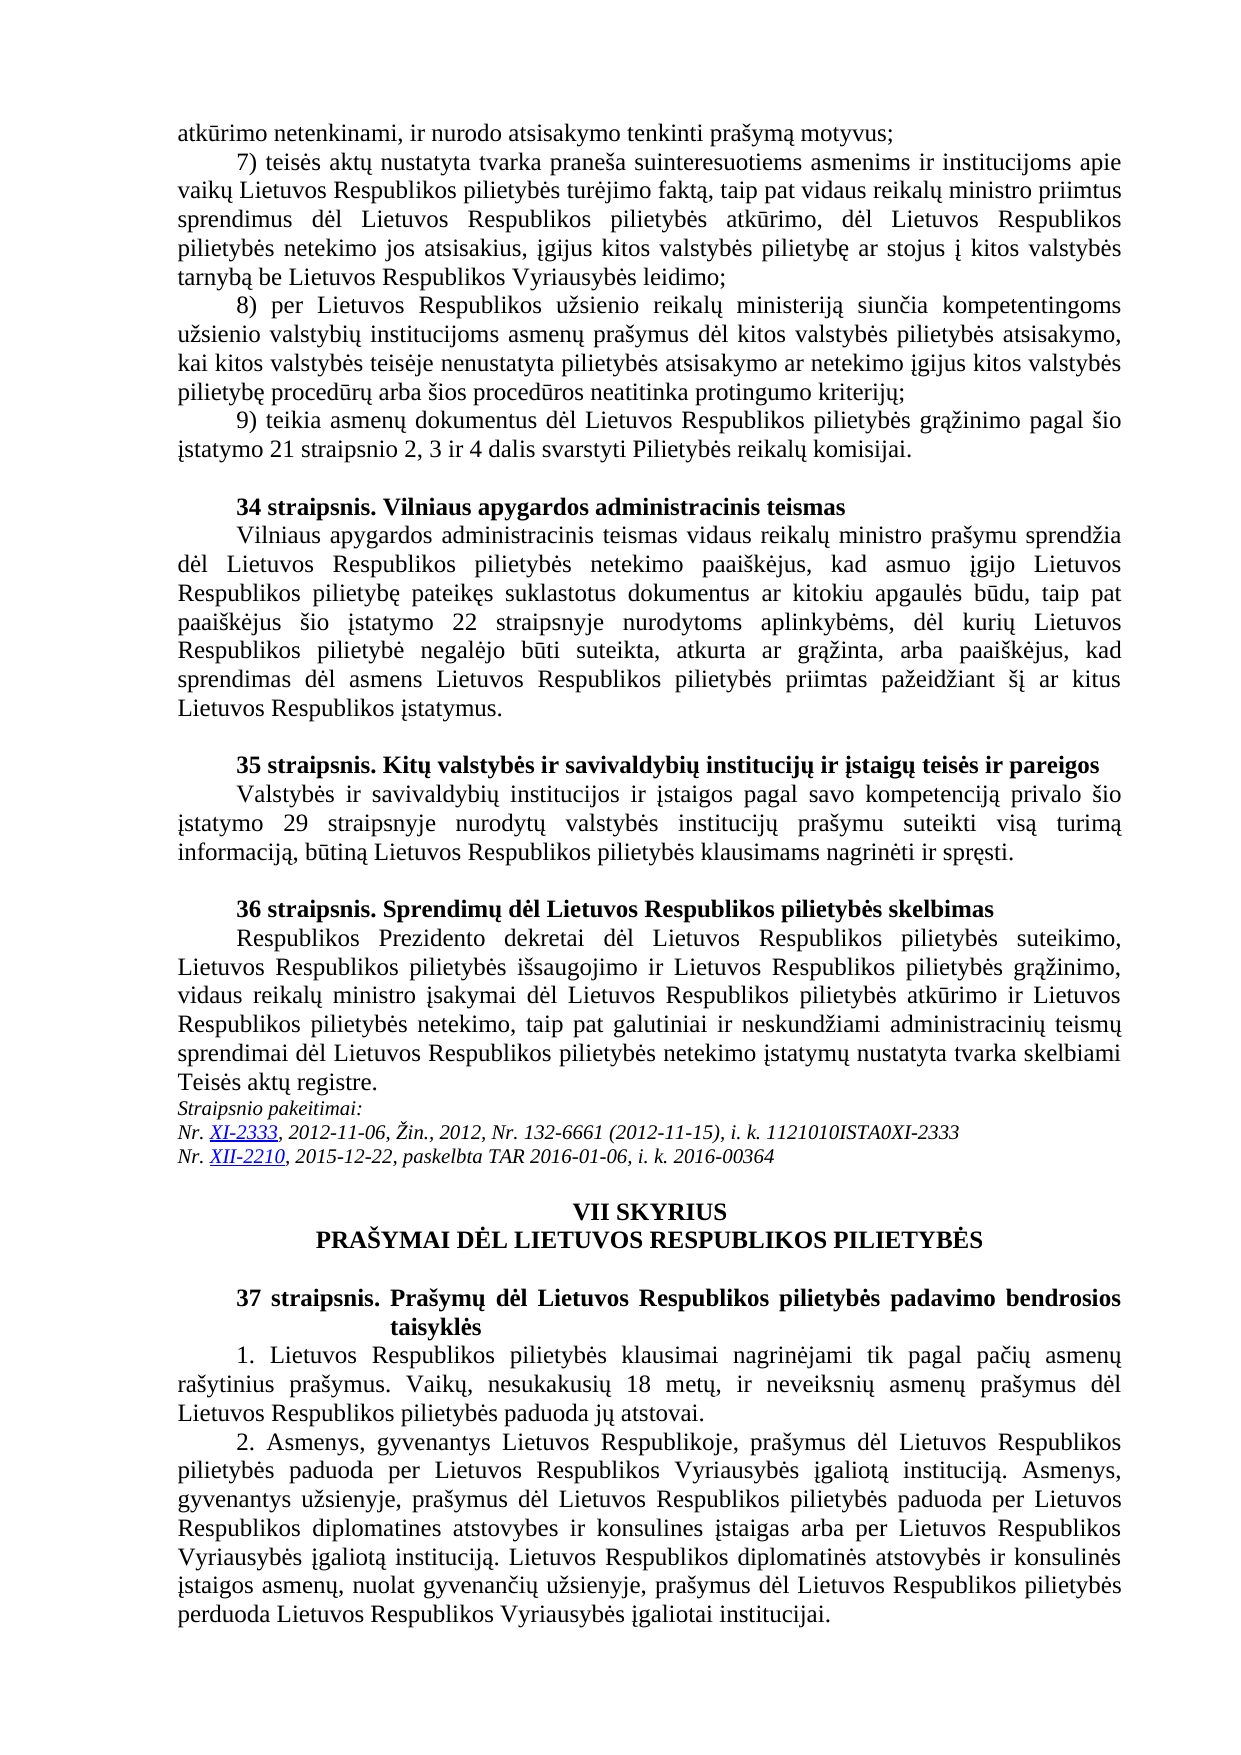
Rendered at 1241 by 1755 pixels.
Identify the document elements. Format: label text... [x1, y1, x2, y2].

text 37 straipsnis. Prašymų dėl Lietuvos Respublikos pilietybės padavimo bendrosios taisyklės [236, 1283, 1122, 1340]
text Nr. XII-2210, 2015-12-22, paskelbta TAR 2016-01-06, i. k. 2016-00364 [177, 1144, 1122, 1168]
text Vilniaus apygardos administracinis teismas vidaus reikalų ministro prašymu sprendžia dėl Lietuvos Respublikos pilietybės netekimo paaiškėjus, kad asmuo įgijo Lietuvos Respublikos pilietybę pateikęs suklastotus dokumentus ar kitokiu apgaulės būdu, taip pat paaiškėjus šio įstatymo 22 straipsnyje nurodytoms aplinkybėms, dėl kurių Lietuvos Respublikos pilietybė negalėjo būti suteikta, atkurta ar grąžinta, arba paaiškėjus, kad sprendimas dėl asmens Lietuvos Respublikos pilietybės priimtas pažeidžiant šį ar kitus Lietuvos Respublikos įstatymus. [177, 521, 1122, 722]
text 1. Lietuvos Respublikos pilietybės klausimai nagrinėjami tik pagal pačių asmenų rašytinius prašymus. Vaikų, nesukakusių 18 metų, ir neveiksnių asmenų prašymus dėl Lietuvos Respublikos pilietybės paduoda jų atstovai. [177, 1340, 1122, 1427]
text PRAŠYMAI DĖL LIETUVOS RESPUBLIKOS PILIETYBĖS [177, 1225, 1122, 1254]
text 9) teikia asmenų dokumentus dėl Lietuvos Respublikos pilietybės grąžinimo pagal šio įstatymo 21 straipsnio 2, 3 ir 4 dalis svarstyti Pilietybės reikalų komisijai. [177, 406, 1122, 463]
text Straipsnio pakeitimai: [177, 1096, 1122, 1120]
text Respublikos Prezidento dekretai dėl Lietuvos Respublikos pilietybės suteikimo, Lietuvos Respublikos pilietybės išsaugojimo ir Lietuvos Respublikos pilietybės grąžinimo, vidaus reikalų ministro įsakymai dėl Lietuvos Respublikos pilietybės atkūrimo ir Lietuvos Respublikos pilietybės netekimo, taip pat galutiniai ir neskundžiami administracinių teismų sprendimai dėl Lietuvos Respublikos pilietybės netekimo įstatymų nustatyta tvarka skelbiami Teisės aktų registre. [177, 923, 1122, 1096]
text 7) teisės aktų nustatyta tvarka praneša suinteresuotiems asmenims ir institucijoms apie vaikų Lietuvos Respublikos pilietybės turėjimo faktą, taip pat vidaus reikalų ministro priimtus sprendimus dėl Lietuvos Respublikos pilietybės atkūrimo, dėl Lietuvos Respublikos pilietybės netekimo jos atsisakius, įgijus kitos valstybės pilietybę ar stojus į kitos valstybės tarnybą be Lietuvos Respublikos Vyriausybės leidimo; [177, 147, 1122, 291]
text VII SKYRIUS [177, 1197, 1122, 1225]
text 36 straipsnis. Sprendimų dėl Lietuvos Respublikos pilietybės skelbimas [177, 894, 1122, 923]
text 35 straipsnis. Kitų valstybės ir savivaldybių institucijų ir įstaigų teisės ir pareigos [177, 751, 1122, 779]
text Nr. XI-2333, 2012-11-06, Žin., 2012, Nr. 132-6661 (2012-11-15), i. k. 1121010ISTA0XI-2333 [177, 1120, 1122, 1144]
text atkūrimo netenkinami, ir nurodo atsisakymo tenkinti prašymą motyvus; [177, 118, 1122, 147]
text Valstybės ir savivaldybių institucijos ir įstaigos pagal savo kompetenciją privalo šio įstatymo 29 straipsnyje nurodytų valstybės institucijų prašymu suteikti visą turimą informaciją, būtiną Lietuvos Respublikos pilietybės klausimams nagrinėti ir spręsti. [177, 779, 1122, 866]
text 34 straipsnis. Vilniaus apygardos administracinis teismas [177, 492, 1122, 521]
text 8) per Lietuvos Respublikos užsienio reikalų ministeriją siunčia kompetentingoms užsienio valstybių institucijoms asmenų prašymus dėl kitos valstybės pilietybės atsisakymo, kai kitos valstybės teisėje nenustatyta pilietybės atsisakymo ar netekimo įgijus kitos valstybės pilietybę procedūrų arba šios procedūros neatitinka protingumo kriterijų; [177, 291, 1122, 406]
text 2. Asmenys, gyvenantys Lietuvos Respublikoje, prašymus dėl Lietuvos Respublikos pilietybės paduoda per Lietuvos Respublikos Vyriausybės įgaliotą instituciją. Asmenys, gyvenantys užsienyje, prašymus dėl Lietuvos Respublikos pilietybės paduoda per Lietuvos Respublikos diplomatines atstovybes ir konsulines įstaigas arba per Lietuvos Respublikos Vyriausybės įgaliotą instituciją. Lietuvos Respublikos diplomatinės atstovybės ir konsulinės įstaigos asmenų, nuolat gyvenančių užsienyje, prašymus dėl Lietuvos Respublikos pilietybės perduoda Lietuvos Respublikos Vyriausybės įgaliotai institucijai. [177, 1427, 1122, 1628]
